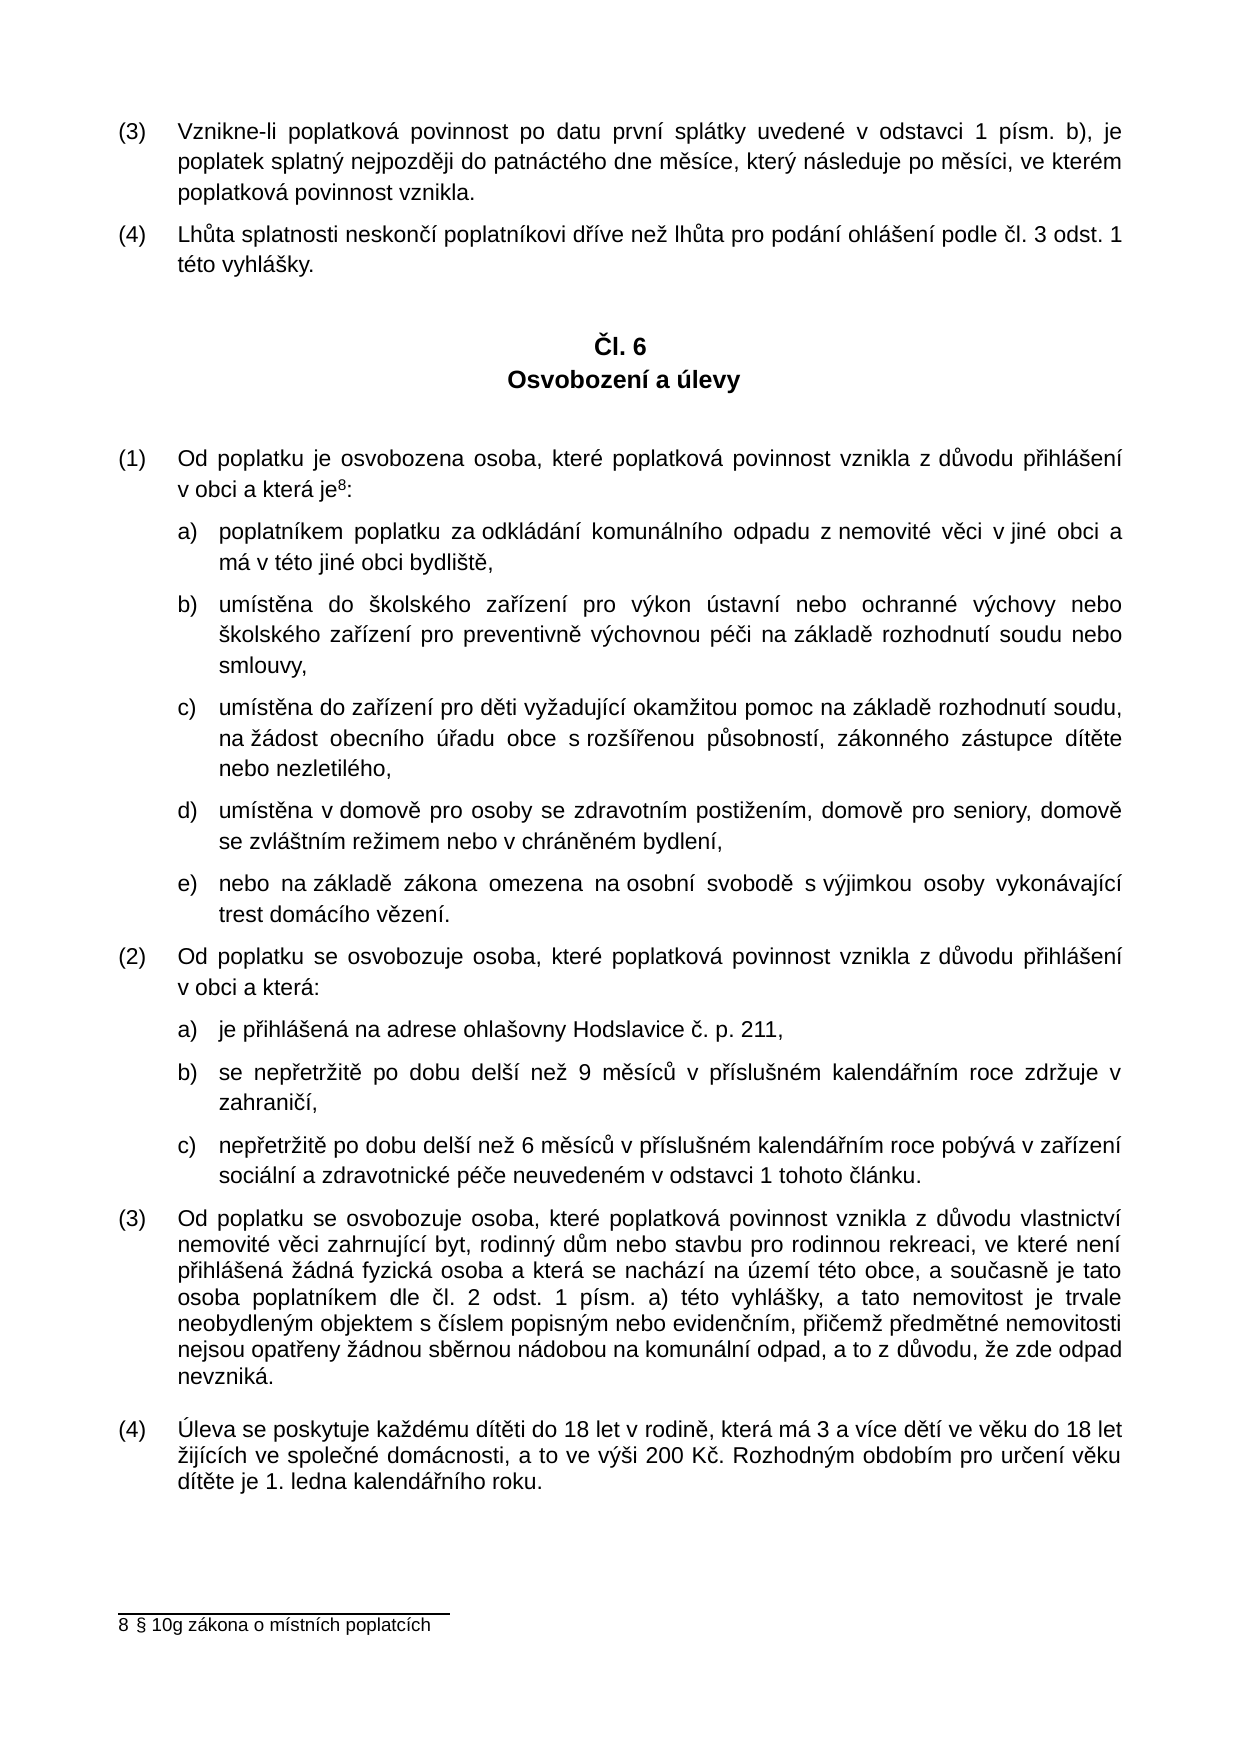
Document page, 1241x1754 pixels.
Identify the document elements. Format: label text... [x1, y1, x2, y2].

list Od poplatku se osvobozuje osoba, které poplatková povinnost vznikla z důvodu vlastnictví nemovité věci zahrnující byt, rodinný dům nebo stavbu pro rodinnou rekreaci, ve které není přihlášená žádná fyzická osoba a která se nachází na území této obce, a současně je tato osoba poplatníkem dle čl. 2 odst. 1 písm. a) této vyhlášky, a tato nemovitost je trvale neobydleným objektem s číslem popisným nebo evidenčním, přičemž předmětné nemovitosti nejsou opatřeny žádnou sběrnou nádobou na komunální odpad, a to z důvodu, že zde odpad nevzniká. [118, 1205, 1122, 1389]
list Od poplatku se osvobozuje osoba, které poplatková povinnost vznikla z důvodu přihlášení v obci a která: [118, 943, 1122, 1000]
list se nepřetržitě po dobu delší než 9 měsíců v příslušném kalendářním roce zdržuje v zahraničí, [177, 1059, 1122, 1115]
list Lhůta splatnosti neskončí poplatníkovi dříve než lhůta pro podání ohlášení podle čl. 3 odst. 1 této vyhlášky. [118, 221, 1122, 278]
list § 10g zákona o místních poplatcích [118, 1614, 1122, 1635]
subtitle Čl. 6 Osvobození a úlevy [118, 332, 1122, 393]
list umístěna do školského zařízení pro výkon ústavní nebo ochranné výchovy nebo školského zařízení pro preventivně výchovnou péči na základě rozhodnutí soudu nebo smlouvy, [177, 591, 1122, 678]
list poplatníkem poplatku za odkládání komunálního odpadu z nemovité věci v jiné obci a má v této jiné obci bydliště, [177, 518, 1122, 575]
list je přihlášená na adrese ohlašovny Hodslavice č. p. 211, [177, 1016, 1122, 1042]
list Úleva se poskytuje každému dítěti do 18 let v rodině, která má 3 a více dětí ve věku do 18 let žijících ve společné domácnosti, a to ve výši 200 Kč. Rozhodným obdobím pro určení věku dítěte je 1. ledna kalendářního roku. [118, 1416, 1122, 1494]
list umístěna do zařízení pro děti vyžadující okamžitou pomoc na základě rozhodnutí soudu, na žádost obecního úřadu obce s rozšířenou působností, zákonného zástupce dítěte nebo nezletilého, [177, 694, 1122, 781]
list Vznikne-li poplatková povinnost po datu první splátky uvedené v odstavci 1 písm. b), je poplatek splatný nejpozději do patnáctého dne měsíce, který následuje po měsíci, ve kterém poplatková povinnost vznikla. [118, 118, 1122, 205]
list nebo na základě zákona omezena na osobní svobodě s výjimkou osoby vykonávající trest domácího vězení. [177, 870, 1122, 927]
list Od poplatku je osvobozena osoba, které poplatková povinnost vznikla z důvodu přihlášení v obci a která je: [118, 445, 1122, 502]
list nepřetržitě po dobu delší než 6 měsíců v příslušném kalendářním roce pobývá v zařízení sociální a zdravotnické péče neuvedeném v odstavci 1 tohoto článku. [177, 1132, 1122, 1188]
list umístěna v domově pro osoby se zdravotním postižením, domově pro seniory, domově se zvláštním režimem nebo v chráněném bydlení, [177, 797, 1122, 854]
